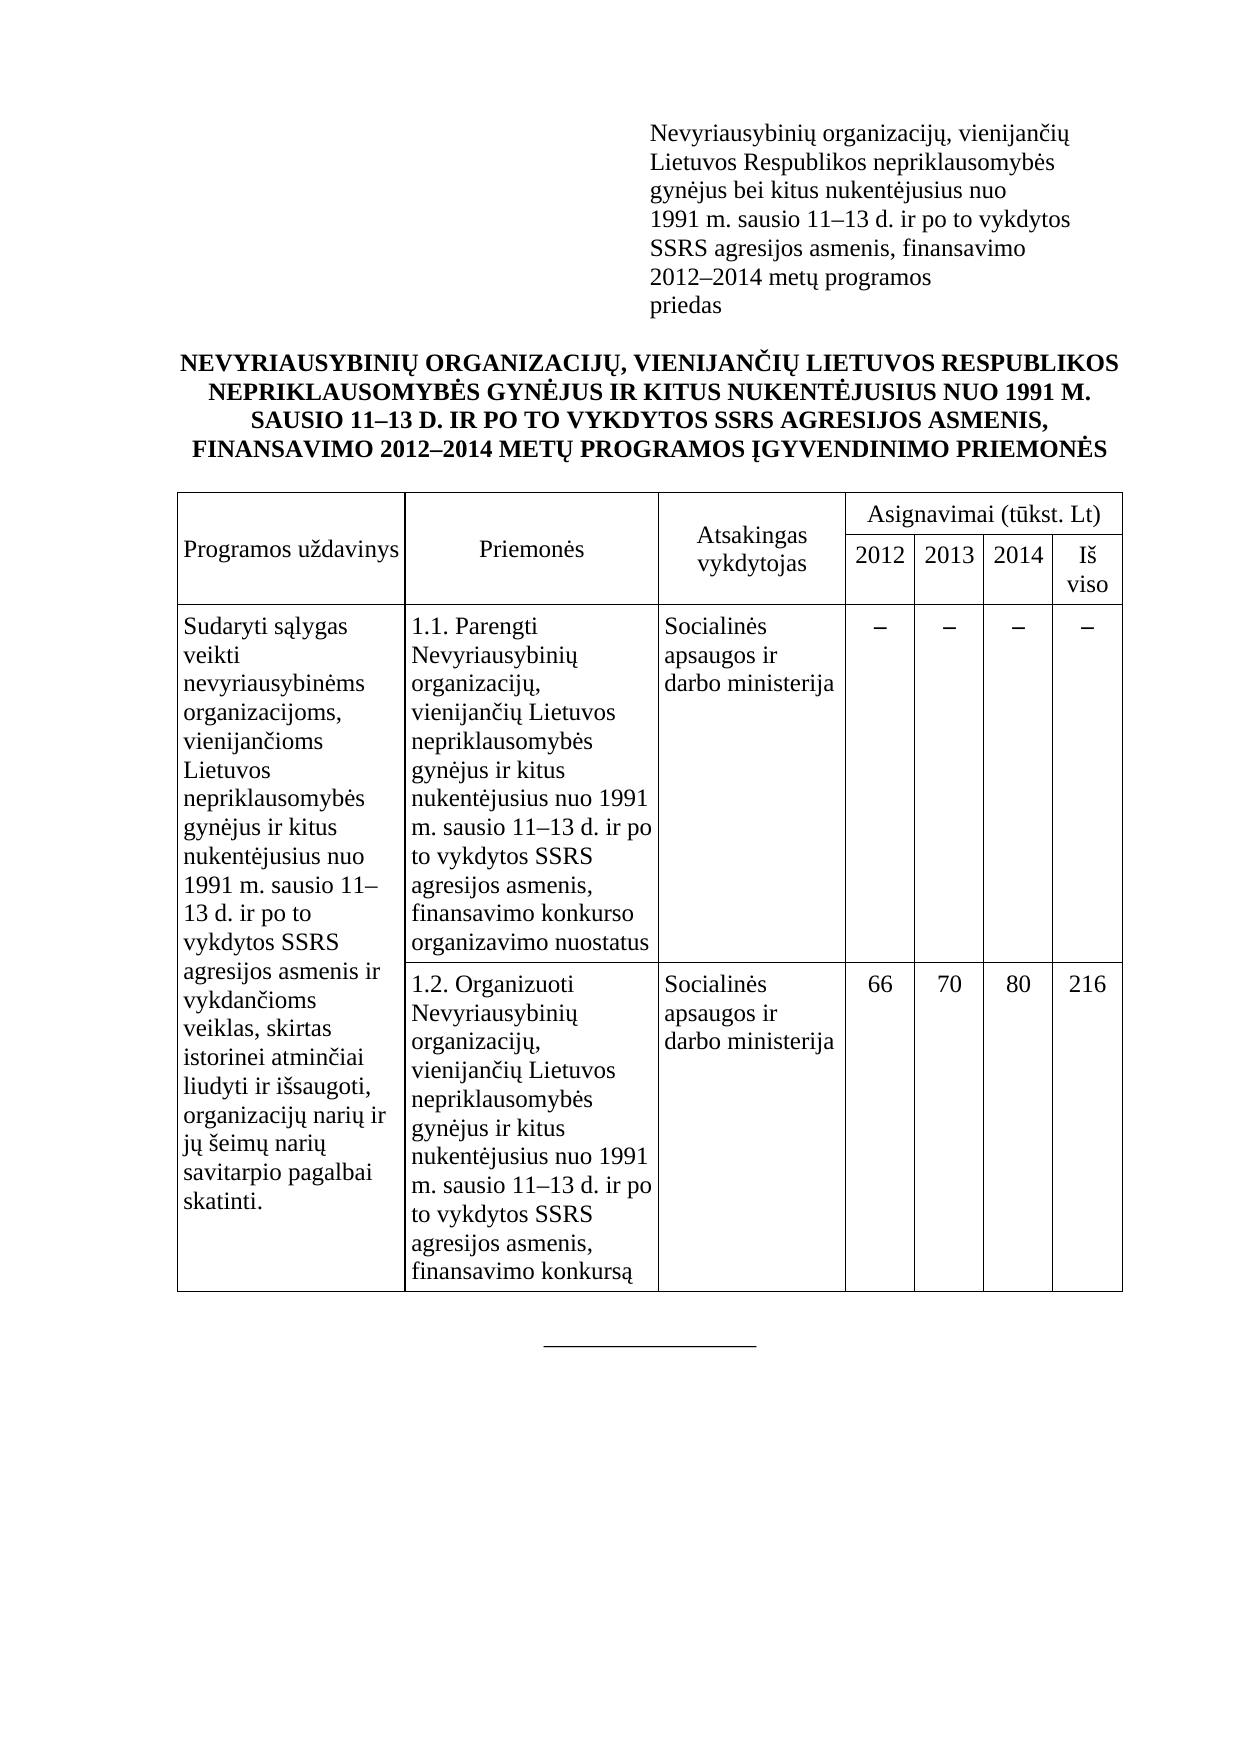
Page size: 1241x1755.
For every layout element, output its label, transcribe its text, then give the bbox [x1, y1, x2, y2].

table_cell Sudaryti sąlygas veikti nevyriausybinėms organizacijoms, vienijančioms Lietuvos nepriklausomybės gynėjus ir kitus nukentėjusius nuo 1991 m. sausio 11–13 d. ir po to vykdytos SSRS agresijos asmenis ir vykdančioms veiklas, skirtas istorinei atminčiai liudyti ir išsaugoti, organizacijų narių ir jų šeimų narių savitarpio pagalbai skatinti. [178, 605, 404, 1291]
table_header Atsakingas vykdytojas [659, 493, 845, 604]
table_header Priemonės [406, 493, 658, 604]
table_cell 2012 [846, 535, 914, 604]
text nevyriausybinių organizacijų, vienijančių LIETUVOS Respublikos nepriklausomybės gynėjus ir kitus nukentėjusius nuo 1991 m. sausio 11–13 d. ir po to vykdytos ssrs agresijos asmenis, finansavimo 2012–2014 metų programOS ĮGYVENDINIMO PRIEMONĖS [177, 348, 1122, 463]
text 2012–2014 metų programos [649, 262, 1122, 291]
text SSRS agresijos asmenis, finansavimo [649, 233, 1122, 262]
table_cell 2013 [915, 535, 983, 604]
table_cell 2014 [984, 535, 1052, 604]
table_cell Socialinės apsaugos ir darbo ministerija [659, 963, 845, 1291]
table_header Programos uždavinys [178, 493, 404, 604]
table_cell – [984, 605, 1052, 962]
table_cell – [1053, 605, 1122, 962]
table_cell 216 [1053, 963, 1122, 1291]
text _________________ [177, 1321, 1122, 1349]
table_cell 66 [846, 963, 914, 1291]
text 1991 m. sausio 11–13 d. ir po to vykdytos [649, 204, 1122, 233]
table_cell 1.1. Parengti Nevyriausybinių organizacijų, vienijančių Lietuvos nepriklausomybės gynėjus ir kitus nukentėjusius nuo 1991 m. sausio 11–13 d. ir po to vykdytos SSRS agresijos asmenis, finansavimo konkurso organizavimo nuostatus [406, 605, 658, 962]
table_cell Socialinės apsaugos ir darbo ministerija [659, 605, 845, 962]
text Nevyriausybinių organizacijų, vienijančių [649, 118, 1122, 147]
table_cell 70 [915, 963, 983, 1291]
table_header Asignavimai (tūkst. Lt) [846, 493, 1122, 533]
table_cell – [915, 605, 983, 962]
table_cell – [846, 605, 914, 962]
table_cell Iš viso [1053, 535, 1122, 604]
text Lietuvos Respublikos nepriklausomybės [649, 147, 1122, 176]
table_cell 80 [984, 963, 1052, 1291]
text gynėjus bei kitus nukentėjusius nuo [649, 176, 1122, 204]
text priedas [649, 291, 1122, 319]
table_cell 1.2. Organizuoti Nevyriausybinių organizacijų, vienijančių Lietuvos nepriklausomybės gynėjus ir kitus nukentėjusius nuo 1991 m. sausio 11–13 d. ir po to vykdytos SSRS agresijos asmenis, finansavimo konkursą [406, 963, 658, 1291]
